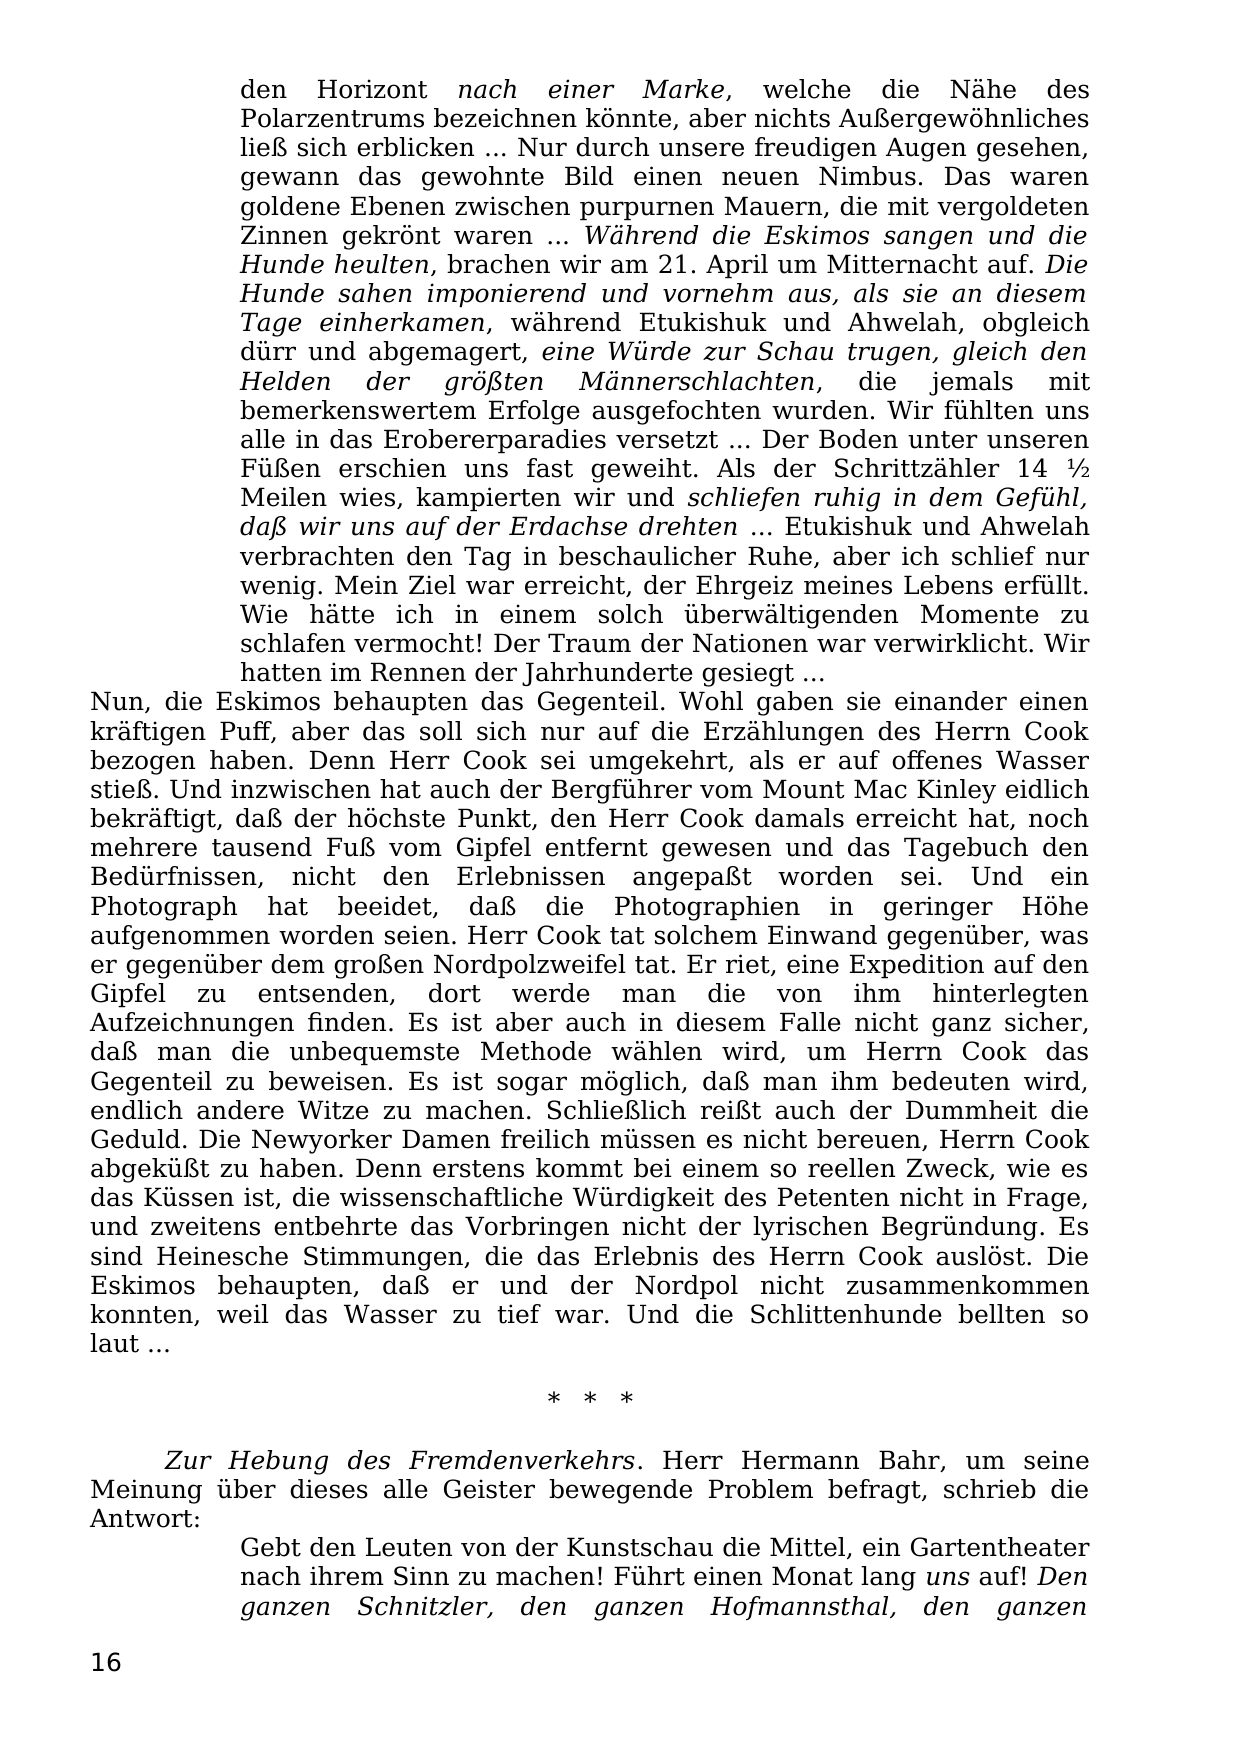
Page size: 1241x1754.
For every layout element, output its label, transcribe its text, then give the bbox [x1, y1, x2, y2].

text Gebt den Leuten von der Kunstschau die Mittel, ein Gartentheater nach ihrem Sinn zu machen! Führt einen Monat lang uns auf! Den ganzen Schnitzler, den ganzen Hofmannsthal, den ganzen [240, 1533, 1091, 1621]
text Zur Hebung des Fremdenverkehrs. Herr Hermann Bahr, um seine Meinung über dieses alle Geister bewegende Problem befragt, schrieb die Antwort: [90, 1446, 1091, 1533]
text den Horizont nach einer Marke, welche die Nähe des Polarzentrums bezeichnen könnte, aber nichts Außergewöhnliches ließ sich erblicken ... Nur durch unsere freudigen Augen gesehen, gewann das gewohnte Bild einen neuen Nimbus. Das waren goldene Ebenen zwischen purpurnen Mauern, die mit vergoldeten Zinnen gekrönt waren ... Während die Eskimos sangen und die Hunde heulten, brachen wir am 21. April um Mitternacht auf. Die Hunde sahen imponierend und vornehm aus, als sie an diesem Tage einherkamen, während Etukishuk und Ahwelah, obgleich dürr und abgemagert, eine Würde zur Schau trugen, gleich den Helden der größten Männerschlachten, die jemals mit bemerkenswertem Erfolge ausgefochten wurden. Wir fühlten uns alle in das Erobererparadies versetzt ... Der Boden unter unseren Füßen erschien uns fast geweiht. Als der Schrittzähler 14 ½ Meilen wies, kampierten wir und schliefen ruhig in dem Gefühl, daß wir uns auf der Erdachse drehten ... Etukishuk und Ahwelah verbrachten den Tag in beschaulicher Ruhe, aber ich schlief nur wenig. Mein Ziel war erreicht, der Ehrgeiz meines Lebens erfüllt. Wie hätte ich in einem solch überwältigenden Momente zu schlafen vermocht! Der Traum der Nationen war verwirklicht. Wir hatten im Rennen der Jahrhunderte gesiegt ... [240, 75, 1091, 687]
text Nun, die Eskimos behaupten das Gegenteil. Wohl gaben sie einander einen kräftigen Puff, aber das soll sich nur auf die Erzählungen des Herrn Cook bezogen haben. Denn Herr Cook sei umgekehrt, als er auf offenes Wasser stieß. Und inzwischen hat auch der Bergführer vom Mount Mac Kinley eidlich bekräftigt, daß der höchste Punkt, den Herr Cook damals erreicht hat, noch mehrere tausend Fuß vom Gipfel entfernt gewesen und das Tagebuch den Bedürfnissen, nicht den Erlebnissen angepaßt worden sei. Und ein Photograph hat beeidet, daß die Photographien in geringer Höhe aufgenommen worden seien. Herr Cook tat solchem Einwand gegenüber, was er gegenüber dem großen Nordpolzweifel tat. Er riet, eine Expedition auf den Gipfel zu entsenden, dort werde man die von ihm hinterlegten Aufzeichnungen finden. Es ist aber auch in diesem Falle nicht ganz sicher, daß man die unbequemste Methode wählen wird, um Herrn Cook das Gegenteil zu beweisen. Es ist sogar möglich, daß man ihm bedeuten wird, endlich andere Witze zu machen. Schließlich reißt auch der Dummheit die Geduld. Die Newyorker Damen freilich müssen es nicht bereuen, Herrn Cook abgeküßt zu haben. Denn erstens kommt bei einem so reellen Zweck, wie es das Küssen ist, die wissenschaftliche Würdigkeit des Petenten nicht in Frage, und zweitens entbehrte das Vorbringen nicht der lyrischen Begründung. Es sind Heinesche Stimmungen, die das Erlebnis des Herrn Cook auslöst. Die Eskimos behaupten, daß er und der Nordpol nicht zusammenkommen konnten, weil das Wasser zu tief war. Und die Schlittenhunde bellten so laut ... [90, 687, 1091, 1358]
text * * * [90, 1387, 1091, 1417]
